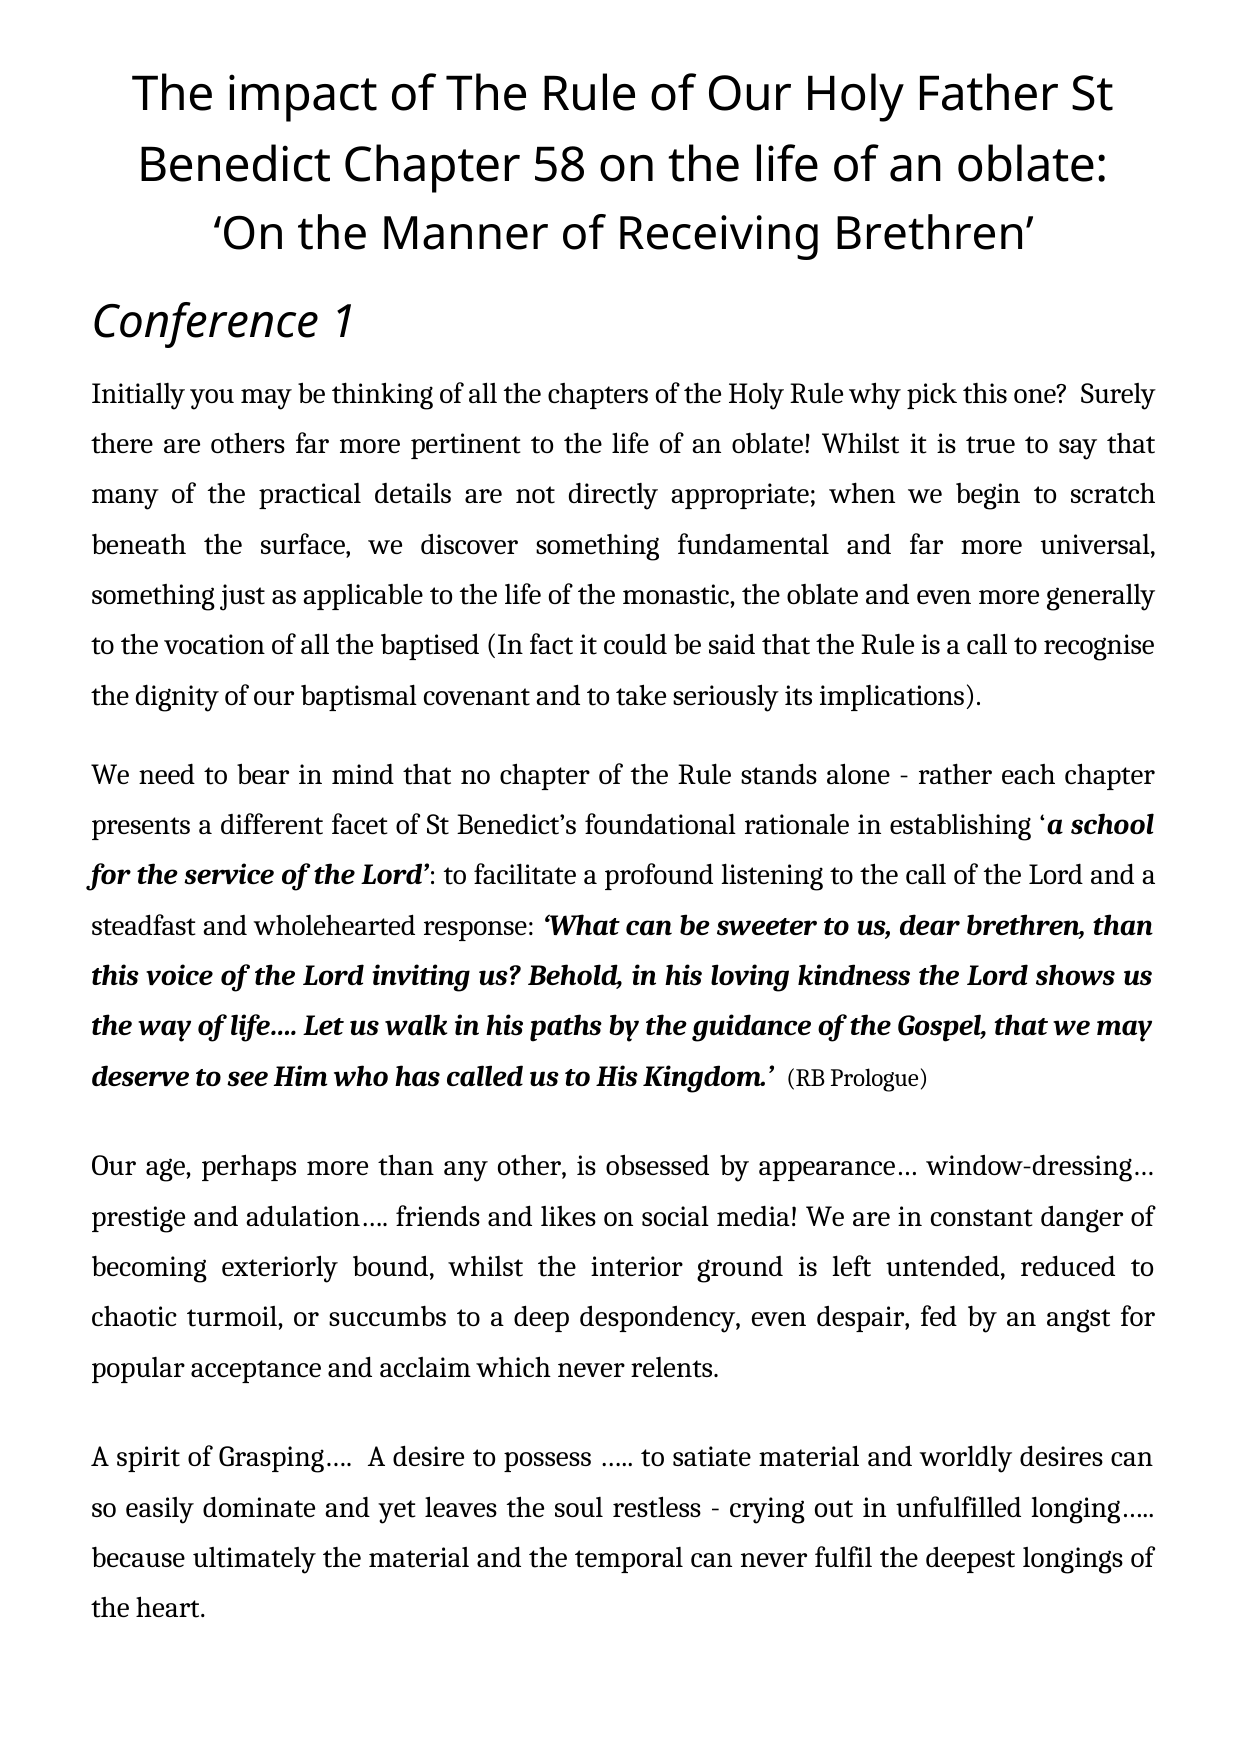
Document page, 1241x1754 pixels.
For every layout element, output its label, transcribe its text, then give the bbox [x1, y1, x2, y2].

text ‘On the Manner of Receiving Brethren’ [91, 200, 1157, 263]
text Our age, perhaps more than any other, is obsessed by appearance… window-dressing… prestige and adulation…. friends and likes on social media! We are in constant danger of becoming exteriorly bound, whilst the interior ground is left untended, reduced to chaotic turmoil, or succumbs to a deep despondency, even despair, fed by an angst for popular acceptance and acclaim which never relents. [91, 1149, 1156, 1384]
text The impact of The Rule of Our Holy Father St Benedict Chapter 58 on the life of an oblate: [76, 59, 1169, 195]
text A spirit of Grasping…. A desire to possess ….. to satiate material and worldly desires can so easily dominate and yet leaves the soul restless - crying out in unfulfilled longing….. because ultimately the material and the temporal can never fulfil the deepest longings of the heart. [91, 1441, 1156, 1625]
text We need to bear in mind that no chapter of the Rule stands alone - rather each chapter presents a different facet of St Benedict’s foundational rationale in establishing ‘a school for the service of the Lord’: to facilitate a profound listening to the call of the Lord and a steadfast and wholehearted response: ‘What can be sweeter to us, dear brethren, than this voice of the Lord inviting us? Behold, in his loving kindness the Lord shows us the way of life…. Let us walk in his paths by the guidance of the Gospel, that we may deserve to see Him who has called us to His Kingdom.’ (RB Prologue) [91, 758, 1156, 1093]
text Conference 1 [91, 289, 1157, 351]
text Initially you may be thinking of all the chapters of the Holy Rule why pick this one? Surely there are others far more pertinent to the life of an oblate! Whilst it is true to say that many of the practical details are not directly appropriate; when we begin to scratch beneath the surface, we discover something fundamental and far more universal, something just as applicable to the life of the monastic, the oblate and even more generally to the vocation of all the baptised (In fact it could be said that the Rule is a call to recognise the dignity of our baptismal covenant and to take seriously its implications). [91, 377, 1156, 712]
